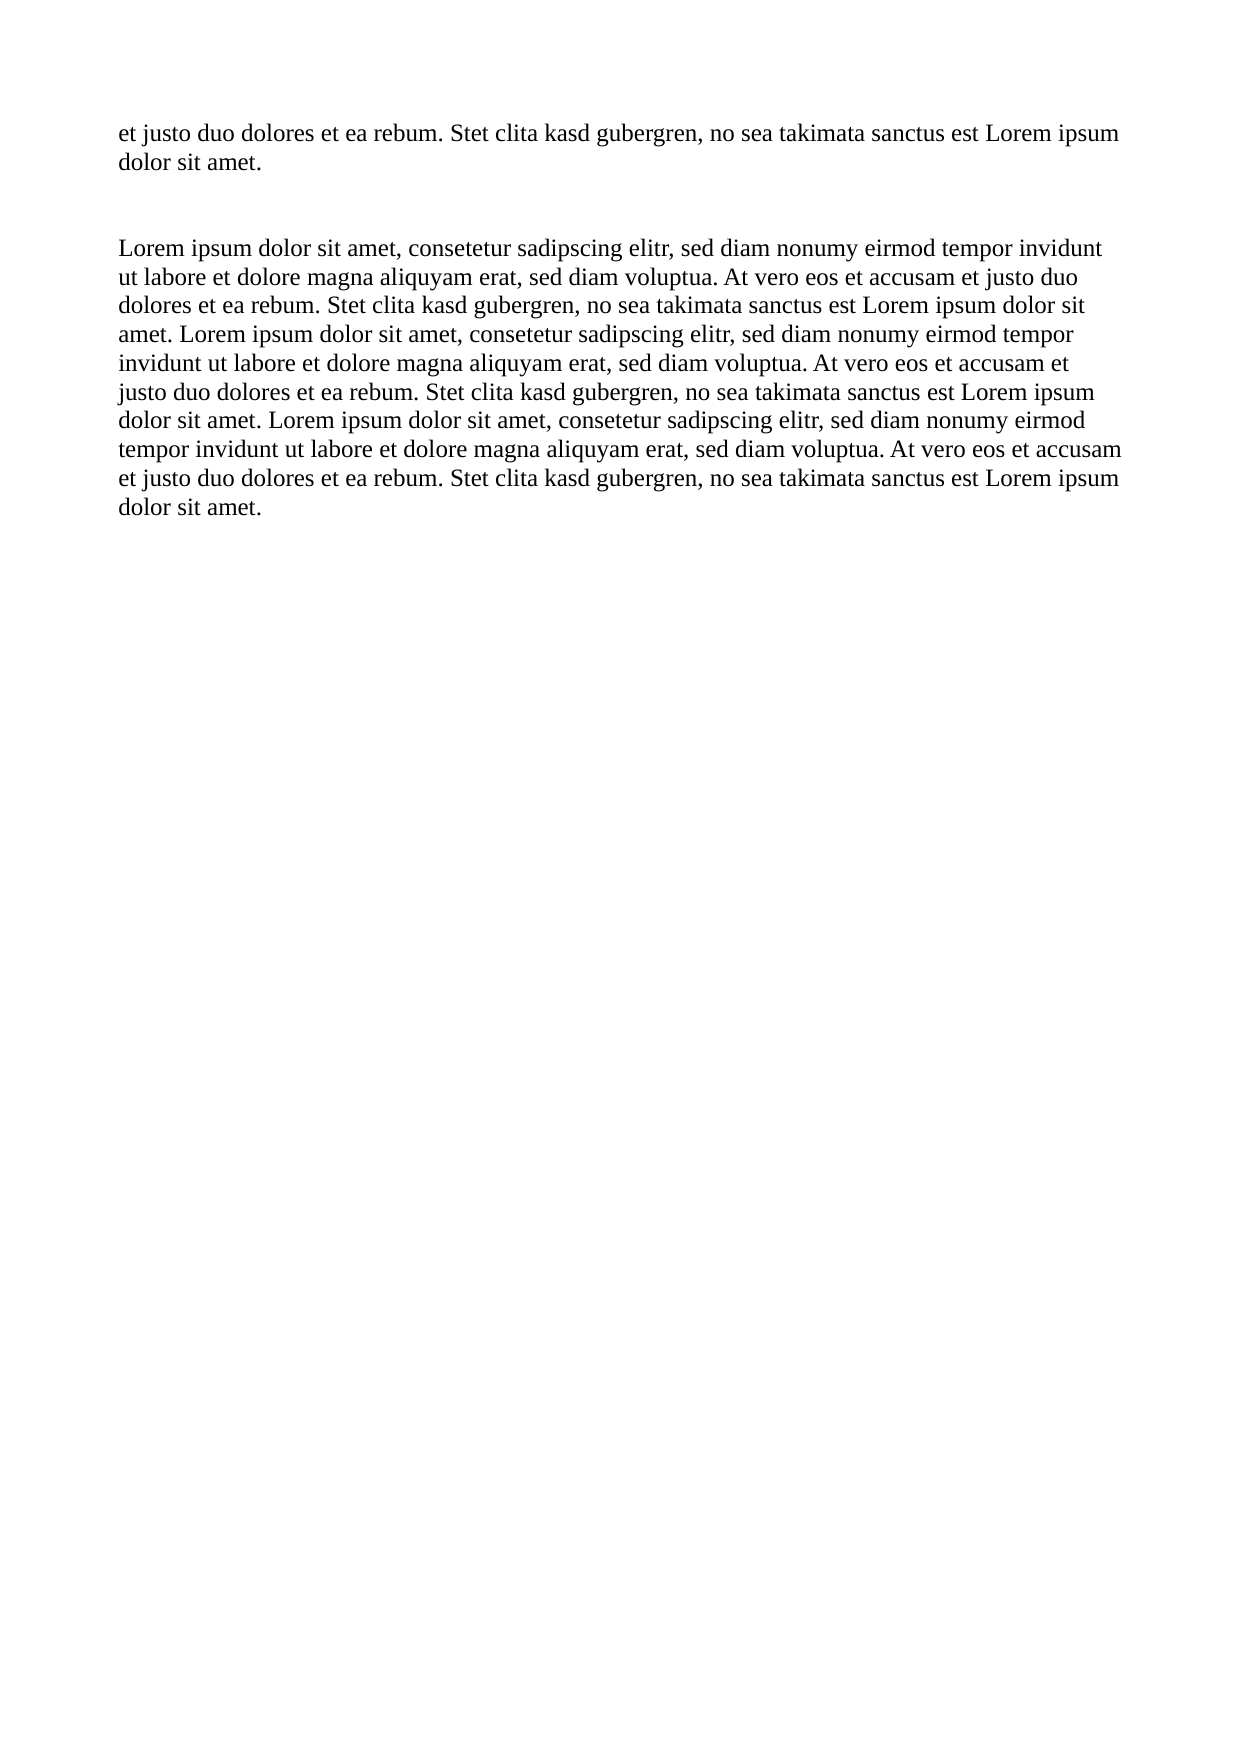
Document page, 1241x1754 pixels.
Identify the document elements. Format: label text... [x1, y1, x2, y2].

text Lorem ipsum dolor sit amet, consetetur sadipscing elitr, sed diam nonumy eirmod tempor invidunt ut labore et dolore magna aliquyam erat, sed diam voluptua. At vero eos et accusam et justo duo dolores et ea rebum. Stet clita kasd gubergren, no sea takimata sanctus est Lorem ipsum dolor sit amet. Lorem ipsum dolor sit amet, consetetur sadipscing elitr, sed diam nonumy eirmod tempor invidunt ut labore et dolore magna aliquyam erat, sed diam voluptua. At vero eos et accusam et justo duo dolores et ea rebum. Stet clita kasd gubergren, no sea takimata sanctus est Lorem ipsum dolor sit amet. Lorem ipsum dolor sit amet, consetetur sadipscing elitr, sed diam nonumy eirmod tempor invidunt ut labore et dolore magna aliquyam erat, sed diam voluptua. At vero eos et accusam et justo duo dolores et ea rebum. Stet clita kasd gubergren, no sea takimata sanctus est Lorem ipsum dolor sit amet. [118, 233, 1122, 521]
text et justo duo dolores et ea rebum. Stet clita kasd gubergren, no sea takimata sanctus est Lorem ipsum dolor sit amet. [118, 118, 1122, 176]
